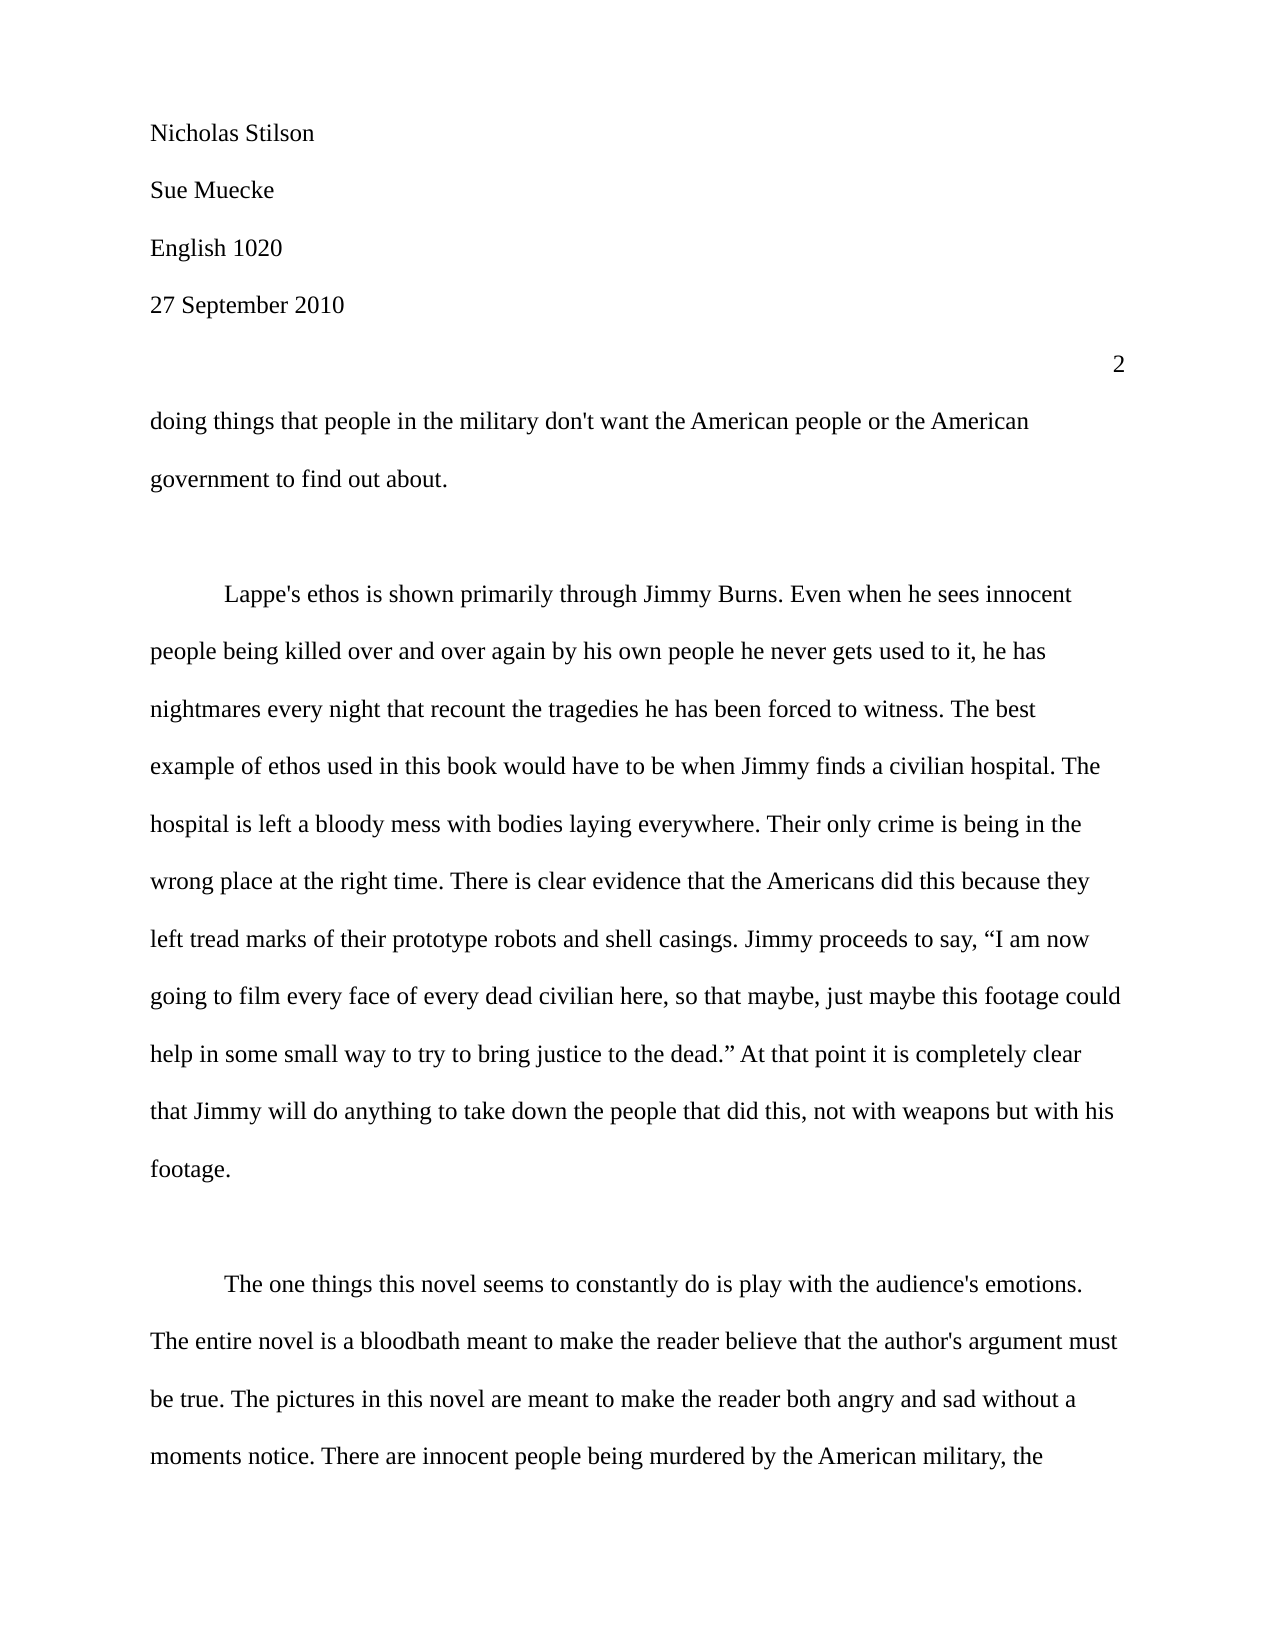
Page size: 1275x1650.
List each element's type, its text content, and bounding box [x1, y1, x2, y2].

text 2 [150, 349, 1125, 378]
text Lappe's ethos is shown primarily through Jimmy Burns. Even when he sees innocent people being killed over and over again by his own people he never gets used to it, he has nightmares every night that recount the tragedies he has been forced to witness. The best example of ethos used in this book would have to be when Jimmy finds a civilian hospital. The hospital is left a bloody mess with bodies laying everywhere. Their only crime is being in the wrong place at the right time. There is clear evidence that the Americans did this because they left tread marks of their prototype robots and shell casings. Jimmy proceeds to say, “I am now going to film every face of every dead civilian here, so that maybe, just maybe this footage could help in some small way to try to bring justice to the dead.” At that point it is completely clear that Jimmy will do anything to take down the people that did this, not with weapons but with his footage. [150, 579, 1125, 1183]
text The one things this novel seems to constantly do is play with the audience's emotions. The entire novel is a bloodbath meant to make the reader believe that the author's argument must be true. The pictures in this novel are meant to make the reader both angry and sad without a moments notice. There are innocent people being murdered by the American military, the [150, 1269, 1125, 1470]
text doing things that people in the military don't want the American people or the American government to find out about. [150, 406, 1125, 493]
